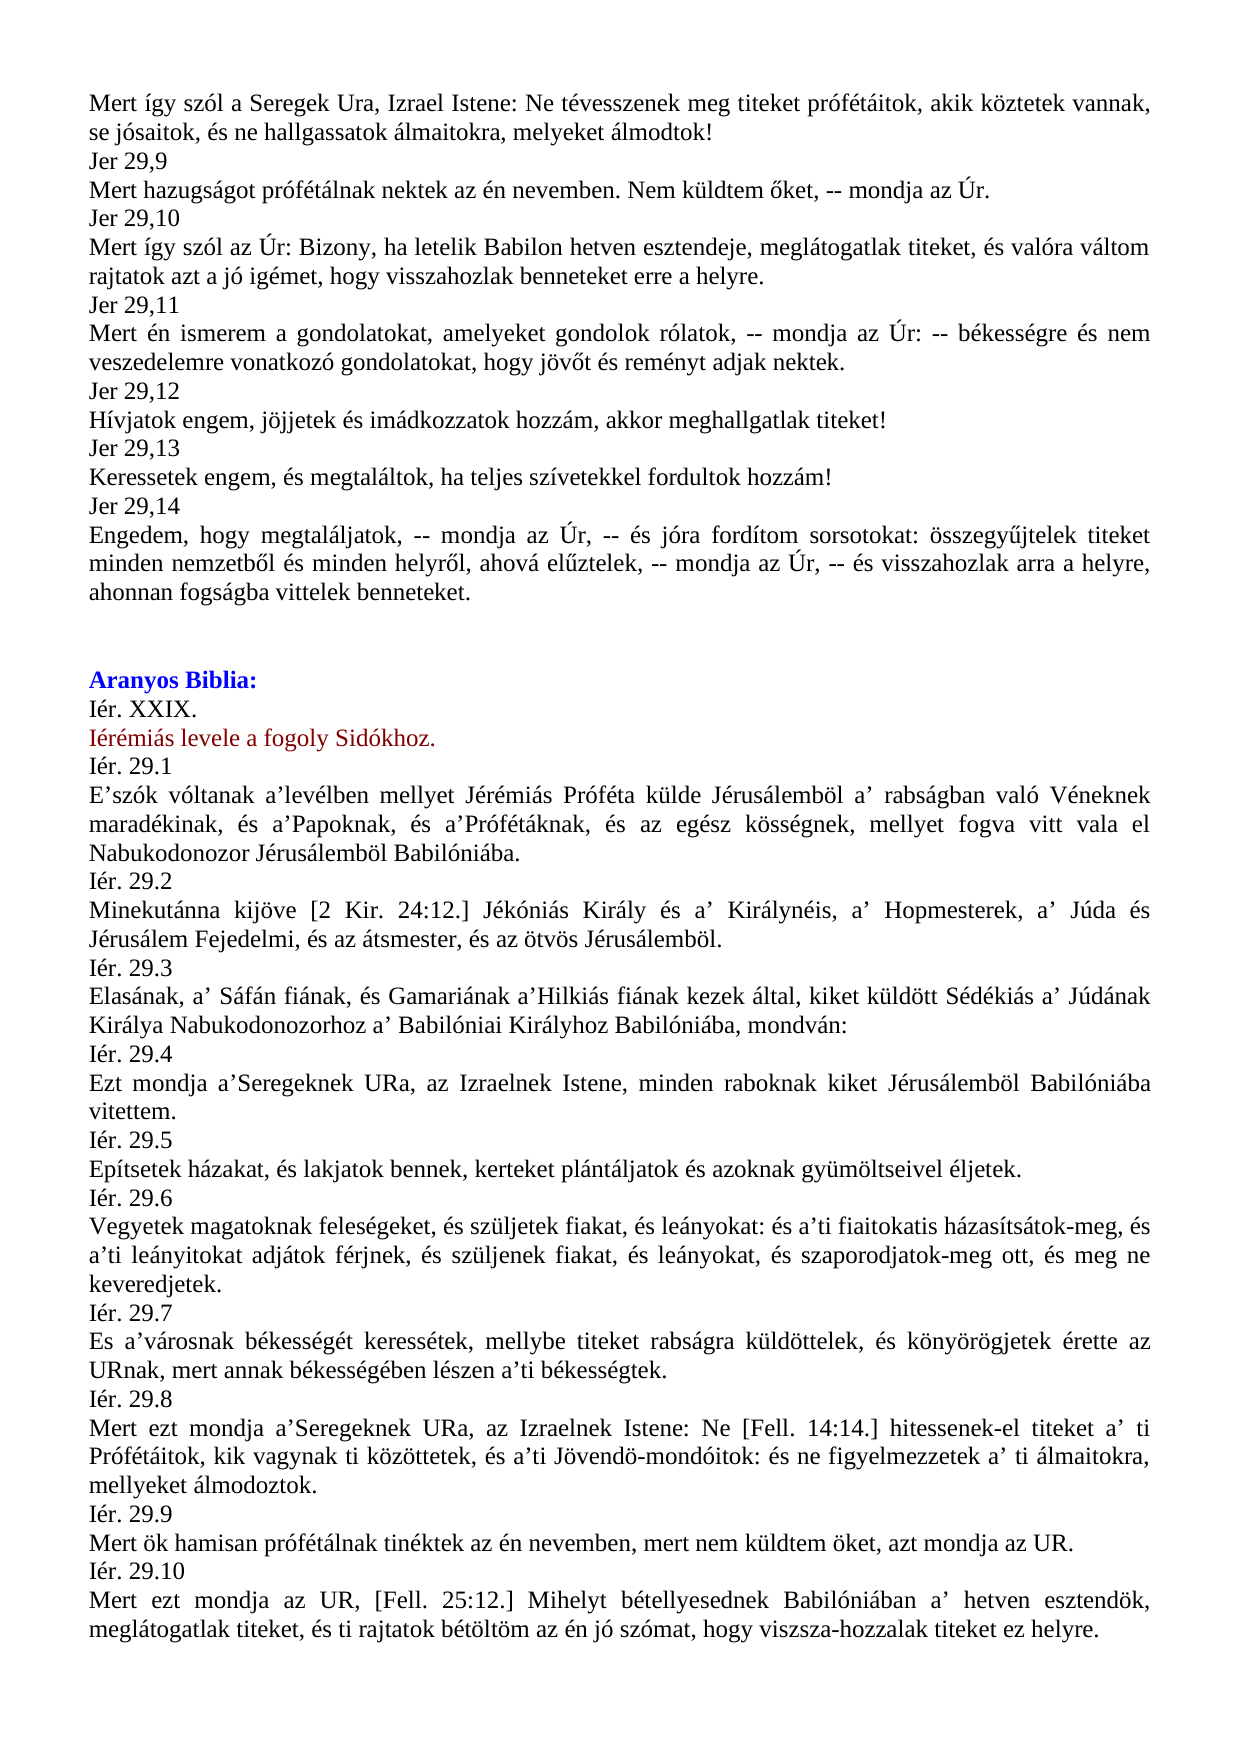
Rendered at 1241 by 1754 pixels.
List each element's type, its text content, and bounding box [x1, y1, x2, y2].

text Jer 29,9 [88, 146, 1152, 175]
text Jer 29,10 [88, 203, 1152, 232]
text Iér. 29.8 [88, 1384, 1152, 1413]
text Iér. 29.10 [88, 1556, 1152, 1585]
text Iér. 29.2 [88, 866, 1152, 895]
text Epítsetek házakat, és lakjatok bennek, kerteket plántáljatok és azoknak gyümöltseivel éljetek. [88, 1154, 1152, 1183]
text Elasának, a’ Sáfán fiának, és Gamariának a’Hilkiás fiának kezek által, kiket küldött Sédékiás a’ Júdának Királya Nabukodonozorhoz a’ Babilóniai Királyhoz Babilóniába, mondván: [88, 981, 1152, 1039]
text Aranyos Biblia: [88, 665, 1152, 694]
text Iér. 29.1 [88, 751, 1152, 780]
text Ezt mondja a’Seregeknek URa, az Izraelnek Istene, minden raboknak kiket Jérusálemböl Babilóniába vitettem. [88, 1068, 1152, 1125]
text Mert ök hamisan prófétálnak tinéktek az én nevemben, mert nem küldtem öket, azt mondja az UR. [88, 1528, 1152, 1556]
text Jer 29,12 [88, 376, 1152, 405]
text Jer 29,13 [88, 433, 1152, 462]
text Mert így szól a Seregek Ura, Izrael Istene: Ne tévesszenek meg titeket prófétáitok, akik köztetek vannak, se jósaitok, és ne hallgassatok álmaitokra, melyeket álmodtok! [88, 88, 1152, 146]
text Iérémiás levele a fogoly Sidókhoz. [88, 723, 1152, 751]
text Engedem, hogy megtaláljatok, -- mondja az Úr, -- és jóra fordítom sorsotokat: összegyűjtelek titeket minden nemzetből és minden helyről, ahová elűztelek, -- mondja az Úr, -- és visszahozlak arra a helyre, ahonnan fogságba vittelek benneteket. [88, 520, 1152, 606]
text Mert így szól az Úr: Bizony, ha letelik Babilon hetven esztendeje, meglátogatlak titeket, és valóra váltom rajtatok azt a jó igémet, hogy visszahozlak benneteket erre a helyre. [88, 232, 1152, 290]
text Hívjatok engem, jöjjetek és imádkozzatok hozzám, akkor meghallgatlak titeket! [88, 405, 1152, 433]
text Iér. 29.9 [88, 1499, 1152, 1528]
text Iér. 29.4 [88, 1039, 1152, 1068]
text Keressetek engem, és megtaláltok, ha teljes szívetekkel fordultok hozzám! [88, 462, 1152, 491]
text Iér. 29.6 [88, 1183, 1152, 1211]
text Mert ezt mondja a’Seregeknek URa, az Izraelnek Istene: Ne [Fell. 14:14.] hitessenek-el titeket a’ ti Prófétáitok, kik vagynak ti közöttetek, és a’ti Jövendö-mondóitok: és ne figyelmezzetek a’ ti álmaitokra, mellyeket álmodoztok. [88, 1413, 1152, 1499]
text Iér. 29.7 [88, 1298, 1152, 1326]
text Mert én ismerem a gondolatokat, amelyeket gondolok rólatok, -- mondja az Úr: -- békességre és nem veszedelemre vonatkozó gondolatokat, hogy jövőt és reményt adjak nektek. [88, 318, 1152, 376]
text E’szók vóltanak a’levélben mellyet Jérémiás Próféta külde Jérusálemböl a’ rabságban való Véneknek maradékinak, és a’Papoknak, és a’Prófétáknak, és az egész kösségnek, mellyet fogva vitt vala el Nabukodonozor Jérusálemböl Babilóniába. [88, 780, 1152, 866]
text Mert hazugságot prófétálnak nektek az én nevemben. Nem küldtem őket, -- mondja az Úr. [88, 175, 1152, 203]
text Iér. 29.3 [88, 953, 1152, 981]
text Vegyetek magatoknak feleségeket, és szüljetek fiakat, és leányokat: és a’ti fiaitokatis házasítsátok-meg, és a’ti leányitokat adjátok férjnek, és szüljenek fiakat, és leányokat, és szaporodjatok-meg ott, és meg ne keveredjetek. [88, 1211, 1152, 1298]
text Iér. XXIX. [88, 694, 1152, 723]
text Jer 29,11 [88, 290, 1152, 318]
text Mert ezt mondja az UR, [Fell. 25:12.] Mihelyt bétellyesednek Babilóniában a’ hetven esztendök, meglátogatlak titeket, és ti rajtatok bétöltöm az én jó szómat, hogy viszsza-hozzalak titeket ez helyre. [88, 1585, 1152, 1643]
text Iér. 29.5 [88, 1125, 1152, 1154]
text Jer 29,14 [88, 491, 1152, 520]
text Es a’városnak békességét keressétek, mellybe titeket rabságra küldöttelek, és könyörögjetek érette az URnak, mert annak békességében lészen a’ti békességtek. [88, 1326, 1152, 1384]
text Minekutánna kijöve [2 Kir. 24:12.] Jékóniás Király és a’ Királynéis, a’ Hopmesterek, a’ Júda és Jérusálem Fejedelmi, és az átsmester, és az ötvös Jérusálemböl. [88, 895, 1152, 953]
